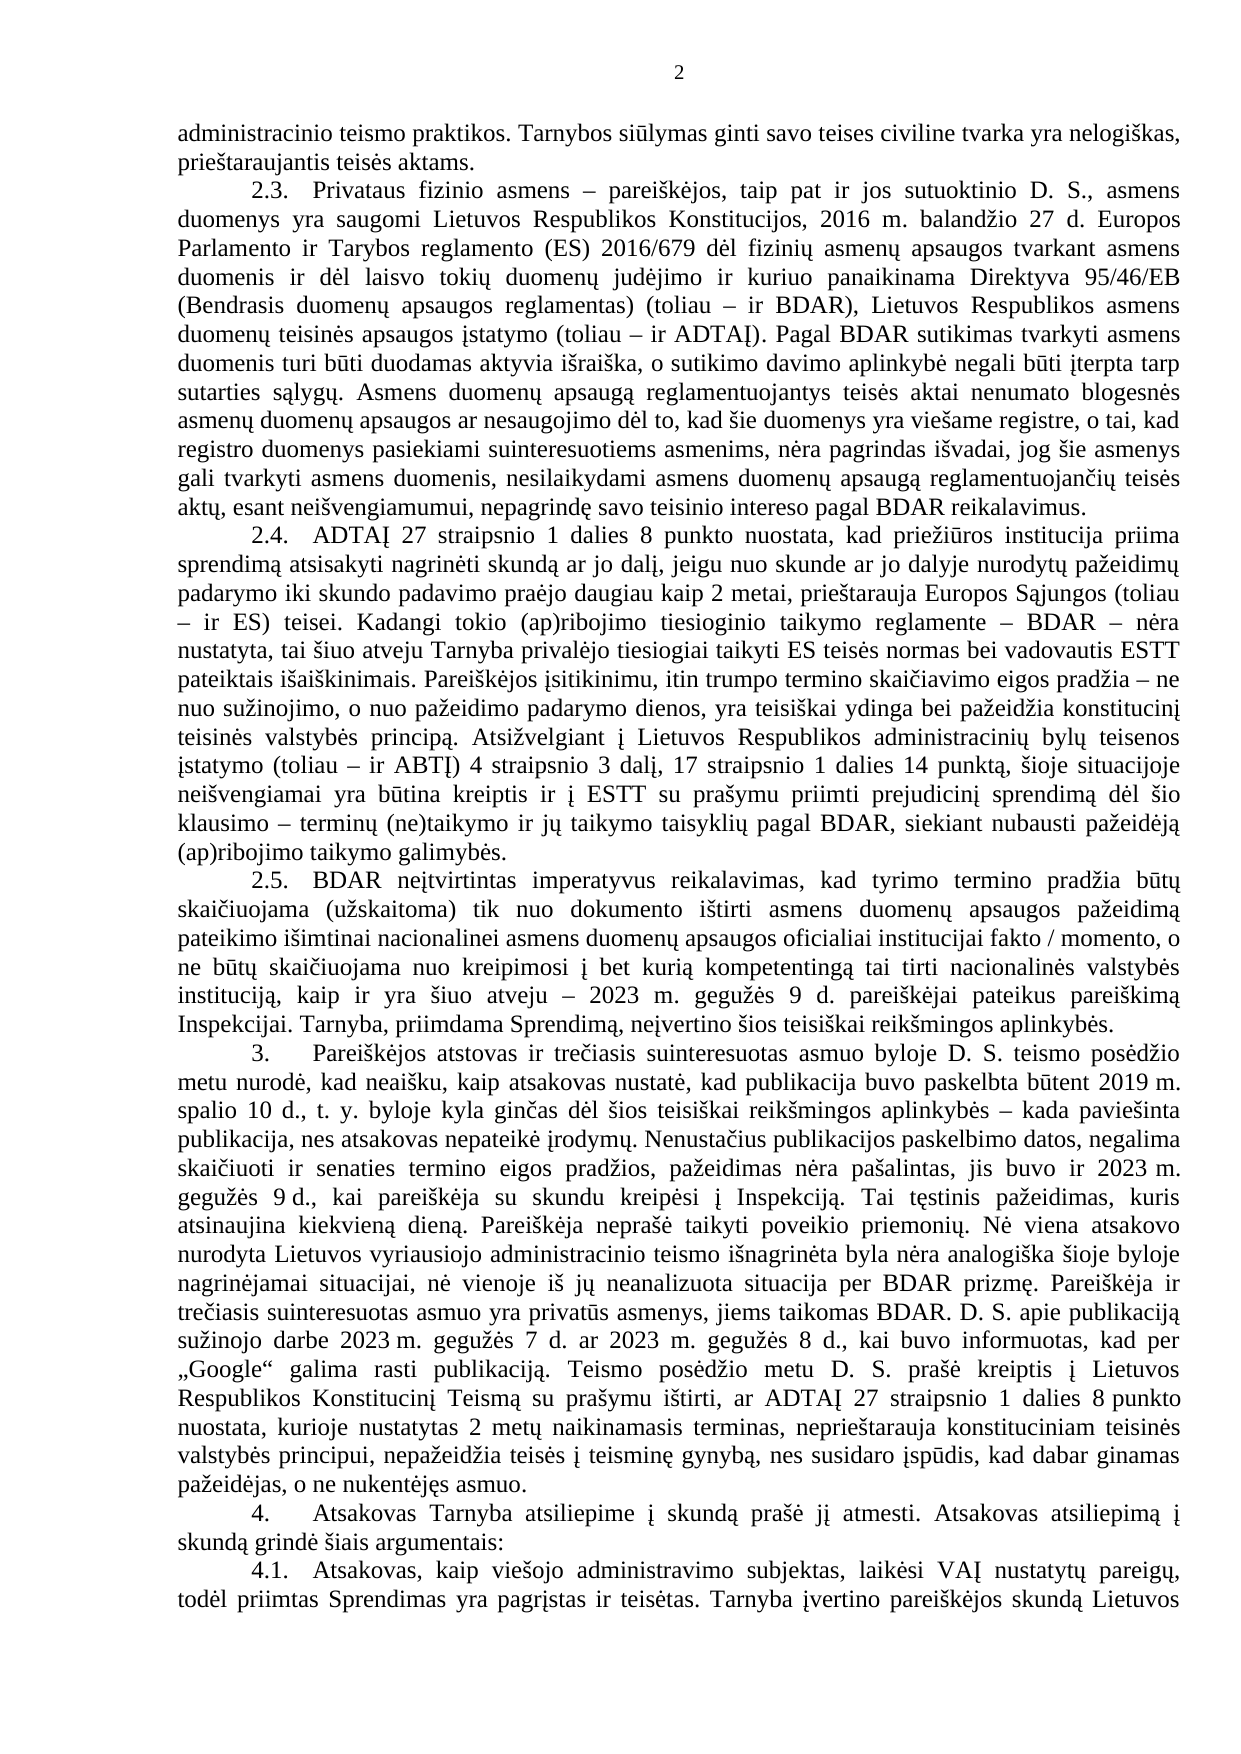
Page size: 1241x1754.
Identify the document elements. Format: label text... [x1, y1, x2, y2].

text 3. Pareiškėjos atstovas ir trečiasis suinteresuotas asmuo byloje D. S. teismo posėdžio metu nurodė, kad neaišku, kaip atsakovas nustatė, kad publikacija buvo paskelbta būtent 2019 m. spalio 10 d., t. y. byloje kyla ginčas dėl šios teisiškai reikšmingos aplinkybės – kada paviešinta publikacija, nes atsakovas nepateikė įrodymų. Nenustačius publikacijos paskelbimo datos, negalima skaičiuoti ir senaties termino eigos pradžios, pažeidimas nėra pašalintas, jis buvo ir 2023 m. gegužės 9 d., kai pareiškėja su skundu kreipėsi į Inspekciją. Tai tęstinis pažeidimas, kuris atsinaujina kiekvieną dieną. Pareiškėja neprašė taikyti poveikio priemonių. Nė viena atsakovo nurodyta Lietuvos vyriausiojo administracinio teismo išnagrinėta byla nėra analogiška šioje byloje nagrinėjamai situacijai, nė vienoje iš jų neanalizuota situacija per BDAR prizmę. Pareiškėja ir trečiasis suinteresuotas asmuo yra privatūs asmenys, jiems taikomas BDAR. D. S. apie publikaciją sužinojo darbe 2023 m. gegužės 7 d. ar 2023 m. gegužės 8 d., kai buvo informuotas, kad per „Google“ galima rasti publikaciją. Teismo posėdžio metu D. S. prašė kreiptis į Lietuvos Respublikos Konstitucinį Teismą su prašymu ištirti, ar ADTAĮ 27 straipsnio 1 dalies 8 punkto nuostata, kurioje nustatytas 2 metų naikinamasis terminas, neprieštarauja konstituciniam teisinės valstybės principui, nepažeidžia teisės į teisminę gynybą, nes susidaro įspūdis, kad dabar ginamas pažeidėjas, o ne nukentėjęs asmuo. [177, 1038, 1181, 1498]
text 2.3. Privataus fizinio asmens – pareiškėjos, taip pat ir jos sutuoktinio D. S., asmens duomenys yra saugomi Lietuvos Respublikos Konstitucijos, 2016 m. balandžio 27 d. Europos Parlamento ir Tarybos reglamento (ES) 2016/679 dėl fizinių asmenų apsaugos tvarkant asmens duomenis ir dėl laisvo tokių duomenų judėjimo ir kuriuo panaikinama Direktyva 95/46/EB (Bendrasis duomenų apsaugos reglamentas) (toliau – ir BDAR), Lietuvos Respublikos asmens duomenų teisinės apsaugos įstatymo (toliau – ir ADTAĮ). Pagal BDAR sutikimas tvarkyti asmens duomenis turi būti duodamas aktyvia išraiška, o sutikimo davimo aplinkybė negali būti įterpta tarp sutarties sąlygų. Asmens duomenų apsaugą reglamentuojantys teisės aktai nenumato blogesnės asmenų duomenų apsaugos ar nesaugojimo dėl to, kad šie duomenys yra viešame registre, o tai, kad registro duomenys pasiekiami suinteresuotiems asmenims, nėra pagrindas išvadai, jog šie asmenys gali tvarkyti asmens duomenis, nesilaikydami asmens duomenų apsaugą reglamentuojančių teisės aktų, esant neišvengiamumui, nepagrindę savo teisinio intereso pagal BDAR reikalavimus. [177, 176, 1181, 521]
text administracinio teismo praktikos. Tarnybos siūlymas ginti savo teises civiline tvarka yra nelogiškas, prieštaraujantis teisės aktams. [177, 118, 1181, 176]
text 2.4. ADTAĮ 27 straipsnio 1 dalies 8 punkto nuostata, kad priežiūros institucija priima sprendimą atsisakyti nagrinėti skundą ar jo dalį, jeigu nuo skunde ar jo dalyje nurodytų pažeidimų padarymo iki skundo padavimo praėjo daugiau kaip 2 metai, prieštarauja Europos Sąjungos (toliau – ir ES) teisei. Kadangi tokio (ap)ribojimo tiesioginio taikymo reglamente – BDAR – nėra nustatyta, tai šiuo atveju Tarnyba privalėjo tiesiogiai taikyti ES teisės normas bei vadovautis ESTT pateiktais išaiškinimais. Pareiškėjos įsitikinimu, itin trumpo termino skaičiavimo eigos pradžia – ne nuo sužinojimo, o nuo pažeidimo padarymo dienos, yra teisiškai ydinga bei pažeidžia konstitucinį teisinės valstybės principą. Atsižvelgiant į Lietuvos Respublikos administracinių bylų teisenos įstatymo (toliau – ir ABTĮ) 4 straipsnio 3 dalį, 17 straipsnio 1 dalies 14 punktą, šioje situacijoje neišvengiamai yra būtina kreiptis ir į ESTT su prašymu priimti prejudicinį sprendimą dėl šio klausimo – terminų (ne)taikymo ir jų taikymo taisyklių pagal BDAR, siekiant nubausti pažeidėją (ap)ribojimo taikymo galimybės. [177, 521, 1181, 866]
text 4. Atsakovas Tarnyba atsiliepime į skundą prašė jį atmesti. Atsakovas atsiliepimą į skundą grindė šiais argumentais: [177, 1498, 1181, 1556]
text 2.5. BDAR neįtvirtintas imperatyvus reikalavimas, kad tyrimo termino pradžia būtų skaičiuojama (užskaitoma) tik nuo dokumento ištirti asmens duomenų apsaugos pažeidimą pateikimo išimtinai nacionalinei asmens duomenų apsaugos oficialiai institucijai fakto / momento, o ne būtų skaičiuojama nuo kreipimosi į bet kurią kompetentingą tai tirti nacionalinės valstybės instituciją, kaip ir yra šiuo atveju – 2023 m. gegužės 9 d. pareiškėjai pateikus pareiškimą Inspekcijai. Tarnyba, priimdama Sprendimą, neįvertino šios teisiškai reikšmingos aplinkybės. [177, 866, 1181, 1038]
text 4.1. Atsakovas, kaip viešojo administravimo subjektas, laikėsi VAĮ nustatytų pareigų, todėl priimtas Sprendimas yra pagrįstas ir teisėtas. Tarnyba įvertino pareiškėjos skundą Lietuvos [177, 1556, 1181, 1613]
